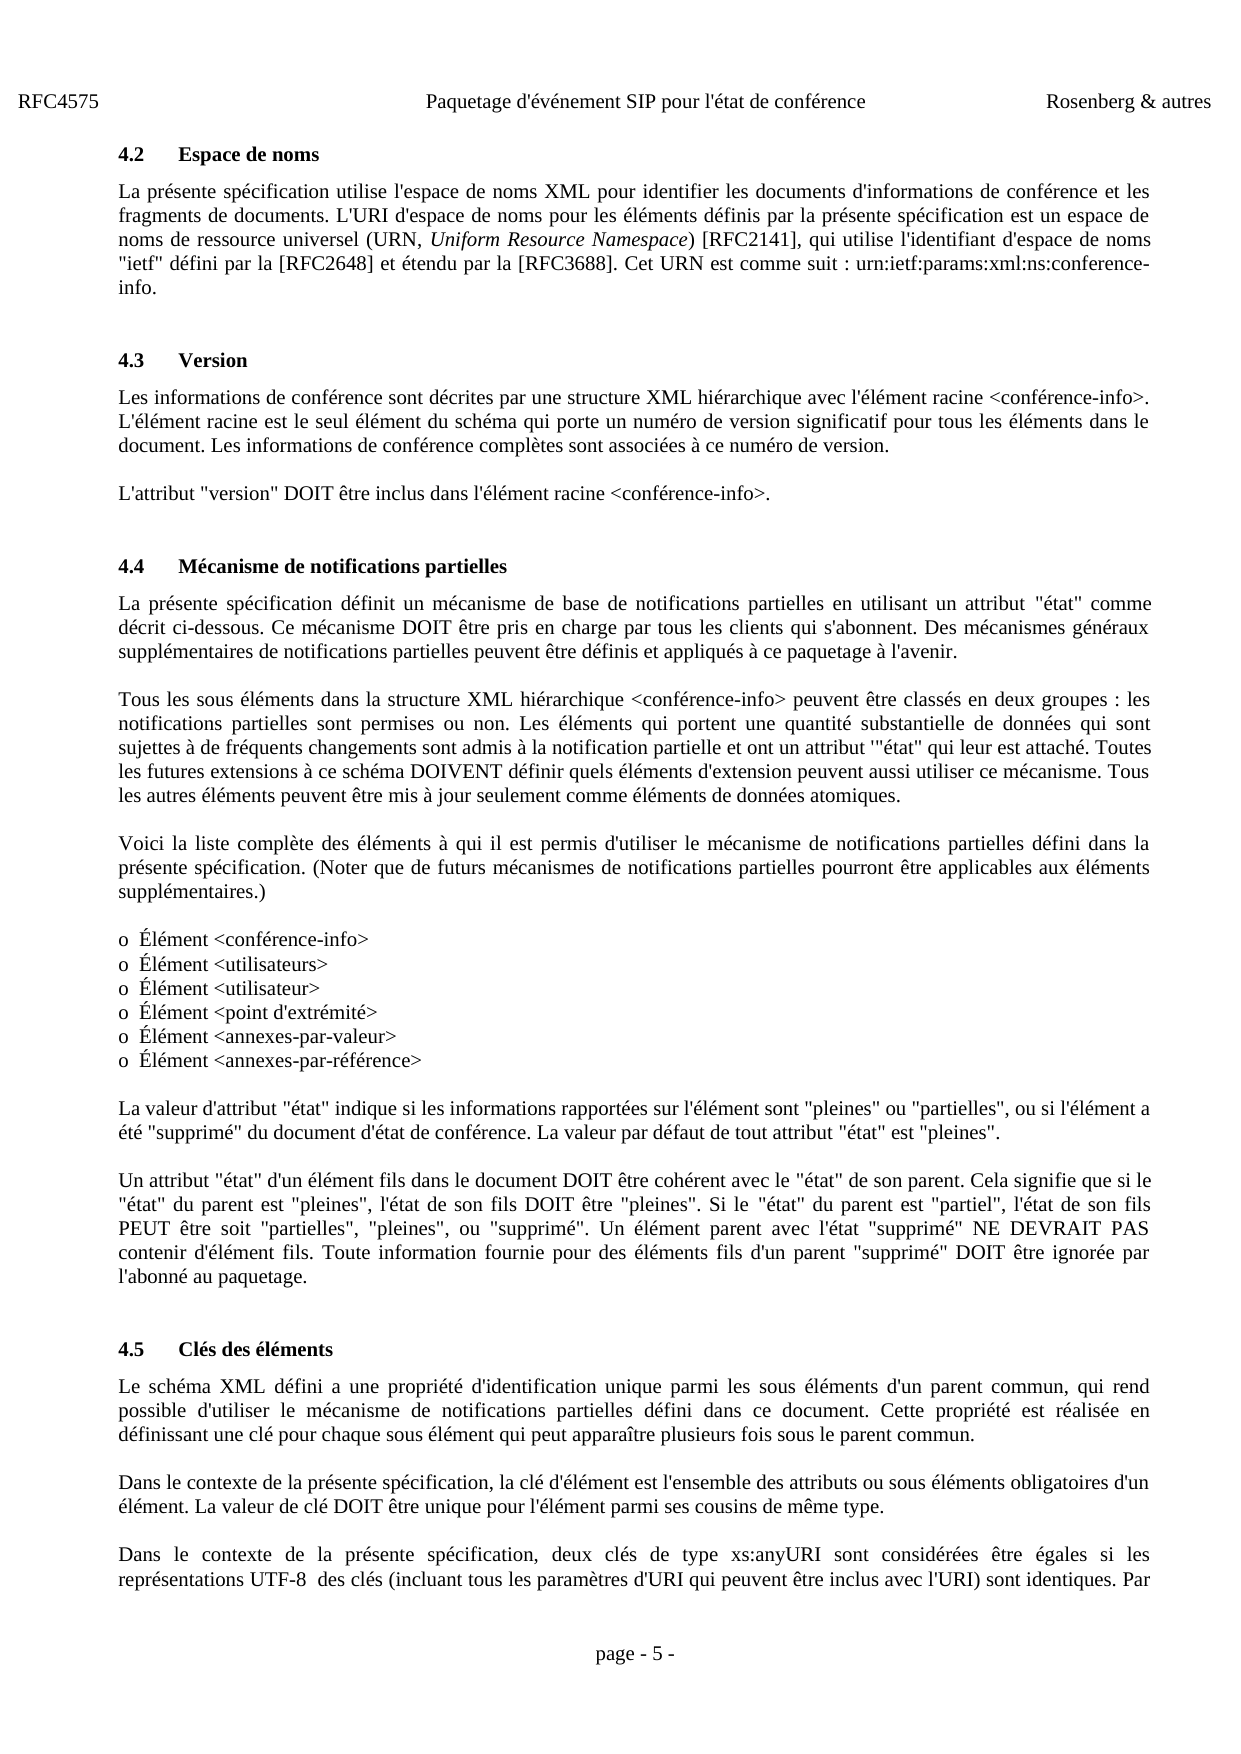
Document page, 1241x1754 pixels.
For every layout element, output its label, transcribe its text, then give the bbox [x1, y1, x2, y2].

text Tous les sous éléments dans la structure XML hiérarchique <conférence-info> peuvent être classés en deux groupes : les notifications partielles sont permises ou non. Les éléments qui portent une quantité substantielle de données qui sont sujettes à de fréquents changements sont admis à la notification partielle et ont un attribut '"état" qui leur est attaché. Toutes les futures extensions à ce schéma DOIVENT définir quels éléments d'extension peuvent aussi utiliser ce mécanisme. Tous les autres éléments peuvent être mis à jour seulement comme éléments de données atomiques. [118, 687, 1152, 807]
text Les informations de conférence sont décrites par une structure XML hiérarchique avec l'élément racine <conférence-info>. L'élément racine est le seul élément du schéma qui porte un numéro de version significatif pour tous les éléments dans le document. Les informations de conférence complètes sont associées à ce numéro de version. [118, 384, 1152, 457]
subtitle 4.2 Espace de noms [118, 142, 1152, 166]
text Le schéma XML défini a une propriété d'identification unique parmi les sous éléments d'un parent commun, qui rend possible d'utiliser le mécanisme de notifications partielles défini dans ce document. Cette propriété est réalisée en définissant une clé pour chaque sous élément qui peut apparaître plusieurs fois sous le parent commun. [118, 1374, 1152, 1446]
subtitle 4.3 Version [118, 348, 1152, 372]
text o Élément <annexes-par-valeur> [118, 1024, 1152, 1048]
text La présente spécification utilise l'espace de noms XML pour identifier les documents d'informations de conférence et les fragments de documents. L'URI d'espace de noms pour les éléments définis par la présente spécification est un espace de noms de ressource universel (URN, Uniform Resource Namespace) [RFC2141], qui utilise l'identifiant d'espace de noms "ietf" défini par la [RFC2648] et étendu par la [RFC3688]. Cet URN est comme suit : urn:ietf:params:xml:ns:conference-info. [118, 179, 1152, 299]
text o Élément <annexes-par-référence> [118, 1048, 1152, 1072]
text o Élément <utilisateur> [118, 976, 1152, 999]
text Dans le contexte de la présente spécification, la clé d'élément est l'ensemble des attributs ou sous éléments obligatoires d'un élément. La valeur de clé DOIT être unique pour l'élément parmi ses cousins de même type. [118, 1470, 1152, 1518]
text Voici la liste complète des éléments à qui il est permis d'utiliser le mécanisme de notifications partielles défini dans la présente spécification. (Noter que de futurs mécanismes de notifications partielles pourront être applicables aux éléments supplémentaires.) [118, 831, 1152, 903]
text Dans le contexte de la présente spécification, deux clés de type xs:anyURI sont considérées être égales si les représentations UTF-8 des clés (incluant tous les paramètres d'URI qui peuvent être inclus avec l'URI) sont identiques. Par [118, 1542, 1152, 1591]
text o Élément <point d'extrémité> [118, 999, 1152, 1024]
text L'attribut "version" DOIT être inclus dans l'élément racine <conférence-info>. [118, 481, 1152, 505]
text Un attribut "état" d'un élément fils dans le document DOIT être cohérent avec le "état" de son parent. Cela signifie que si le "état" du parent est "pleines", l'état de son fils DOIT être "pleines". Si le "état" du parent est "partiel", l'état de son fils PEUT être soit "partielles", "pleines", ou "supprimé". Un élément parent avec l'état "supprimé" NE DEVRAIT PAS contenir d'élément fils. Toute information fournie pour des éléments fils d'un parent "supprimé" DOIT être ignorée par l'abonné au paquetage. [118, 1168, 1152, 1288]
text La valeur d'attribut "état" indique si les informations rapportées sur l'élément sont "pleines" ou "partielles", ou si l'élément a été "supprimé" du document d'état de conférence. La valeur par défaut de tout attribut "état" est "pleines". [118, 1096, 1152, 1144]
subtitle 4.4 Mécanisme de notifications partielles [118, 554, 1152, 578]
subtitle 4.5 Clés des éléments [118, 1337, 1152, 1361]
text o Élément <utilisateurs> [118, 951, 1152, 976]
text La présente spécification définit un mécanisme de base de notifications partielles en utilisant un attribut "état" comme décrit ci-dessous. Ce mécanisme DOIT être pris en charge par tous les clients qui s'abonnent. Des mécanismes généraux supplémentaires de notifications partielles peuvent être définis et appliqués à ce paquetage à l'avenir. [118, 591, 1152, 663]
text o Élément <conférence-info> [118, 927, 1152, 951]
